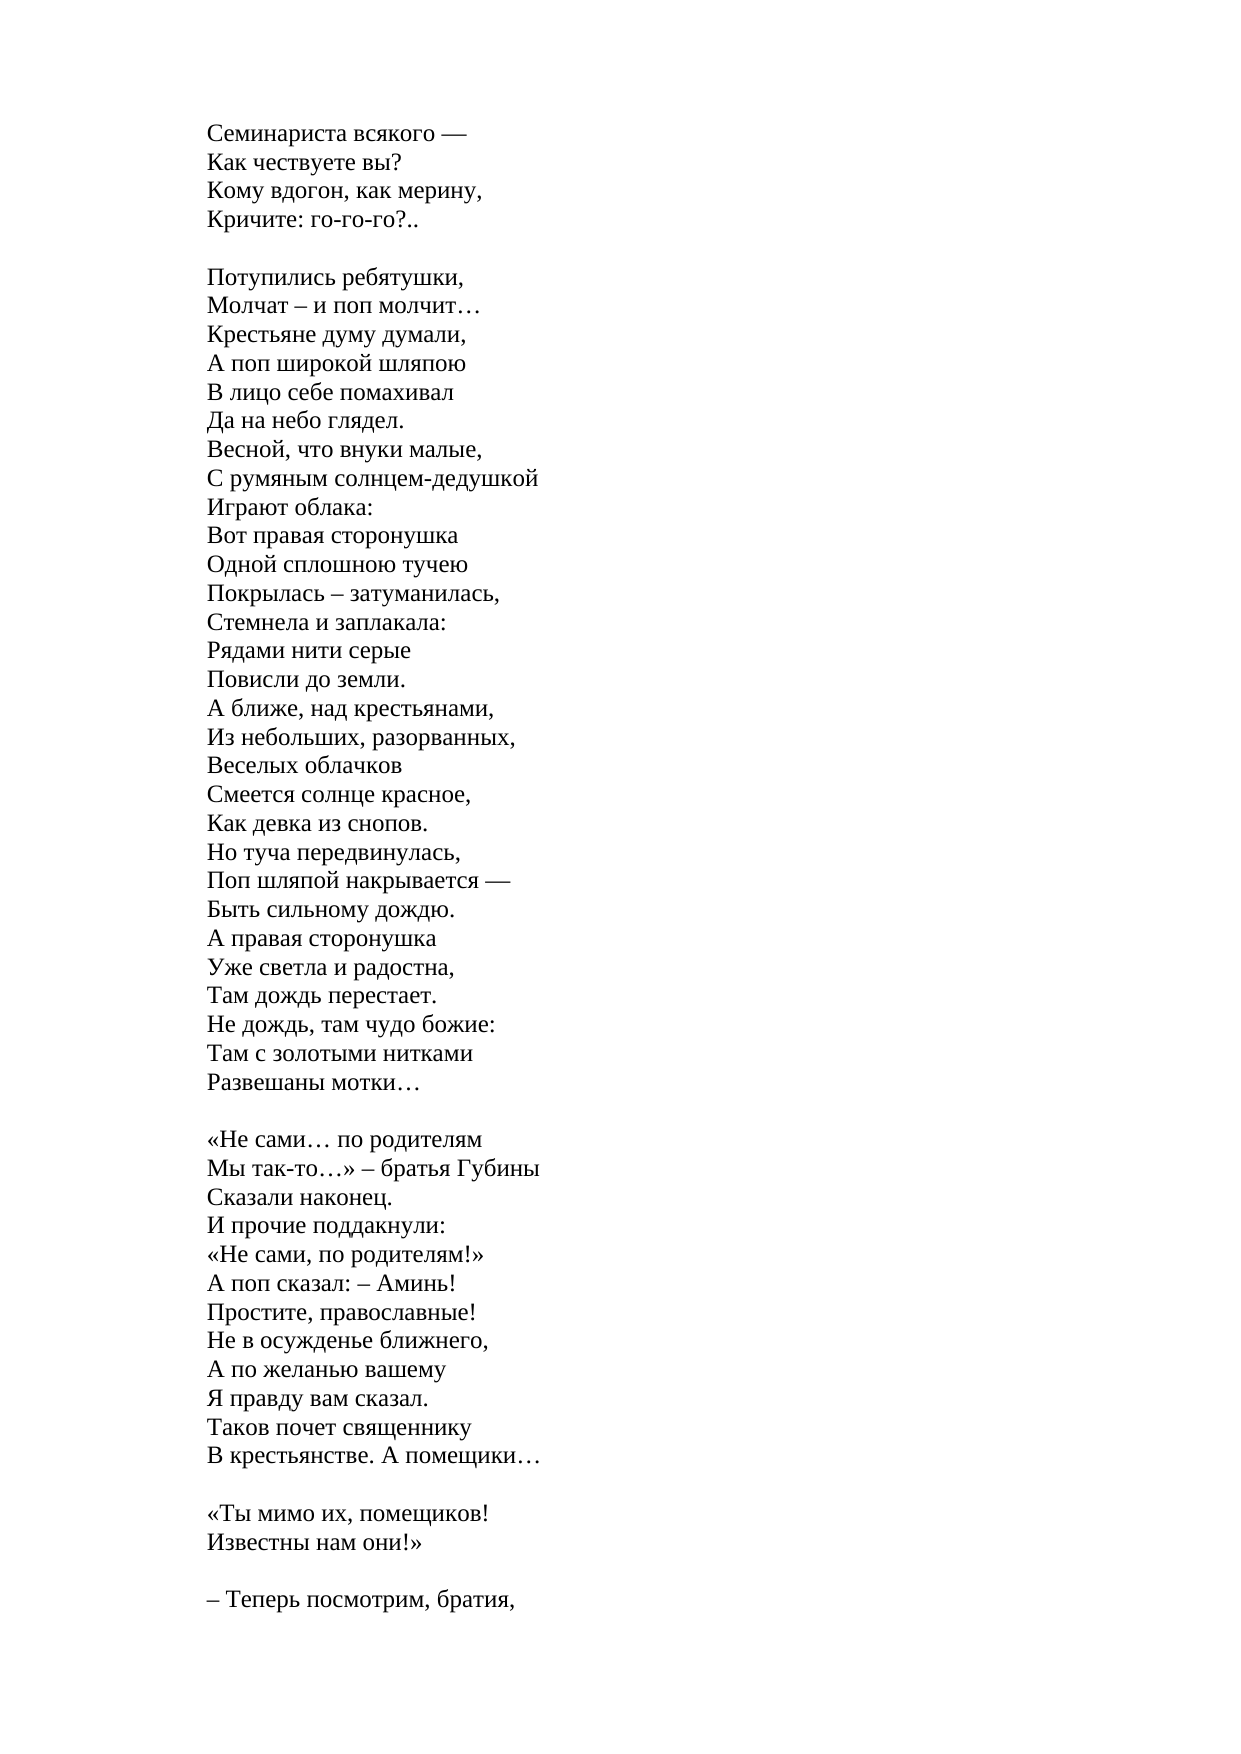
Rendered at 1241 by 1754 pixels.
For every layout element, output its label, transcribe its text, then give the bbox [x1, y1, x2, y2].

text Семинариста всякого — [148, 118, 1152, 147]
text Рядами нити серые [148, 636, 1152, 664]
text А поп широкой шляпою [148, 348, 1152, 377]
text Не дождь, там чудо божие: [148, 1009, 1152, 1038]
text Весной, что внуки малые, [148, 434, 1152, 463]
text Но туча передвинулась, [148, 837, 1152, 866]
text Смеется солнце красное, [148, 779, 1152, 808]
text Там дождь перестает. [148, 981, 1152, 1009]
text Играют облака: [148, 492, 1152, 521]
text Повисли до земли. [148, 664, 1152, 693]
text «Не сами, по родителям!» [148, 1239, 1152, 1268]
text Как чествуете вы? [148, 147, 1152, 176]
text Из небольших, разорванных, [148, 722, 1152, 751]
text А правая сторонушка [148, 923, 1152, 952]
text А поп сказал: – Аминь! [148, 1268, 1152, 1297]
text Мы так-то…» – братья Губины [148, 1153, 1152, 1182]
text Как девка из снопов. [148, 808, 1152, 837]
text Известны нам они!» [148, 1527, 1152, 1556]
text Вот правая сторонушка [148, 521, 1152, 549]
text Уже светла и радостна, [148, 952, 1152, 981]
text С румяным солнцем-дедушкой [148, 463, 1152, 492]
text Кричите: го-го-го?.. [148, 204, 1152, 233]
text Молчат – и поп молчит… [148, 291, 1152, 319]
text Кому вдогон, как мерину, [148, 176, 1152, 204]
text Таков почет священнику [148, 1412, 1152, 1441]
text Сказали наконец. [148, 1182, 1152, 1211]
text Я правду вам сказал. [148, 1383, 1152, 1412]
text Веселых облачков [148, 751, 1152, 779]
text Потупились ребятушки, [148, 262, 1152, 291]
text «Не сами… по родителям [148, 1124, 1152, 1153]
text Быть сильному дождю. [148, 894, 1152, 923]
text Развешаны мотки… [148, 1067, 1152, 1096]
text В лицо себе помахивал [148, 377, 1152, 406]
text Одной сплошною тучею [148, 549, 1152, 578]
text – Теперь посмотрим, братия, [148, 1584, 1152, 1613]
text Поп шляпой накрывается — [148, 866, 1152, 894]
text Крестьяне думу думали, [148, 319, 1152, 348]
text Там с золотыми нитками [148, 1038, 1152, 1067]
text В крестьянстве. А помещики… [148, 1441, 1152, 1469]
text Не в осужденье ближнего, [148, 1326, 1152, 1354]
text Да на небо глядел. [148, 406, 1152, 434]
text Стемнела и заплакала: [148, 607, 1152, 636]
text И прочие поддакнули: [148, 1211, 1152, 1239]
text А ближе, над крестьянами, [148, 693, 1152, 722]
text А по желанью вашему [148, 1354, 1152, 1383]
text Покрылась – затуманилась, [148, 578, 1152, 607]
text Простите, православные! [148, 1297, 1152, 1326]
text «Ты мимо их, помещиков! [148, 1498, 1152, 1527]
